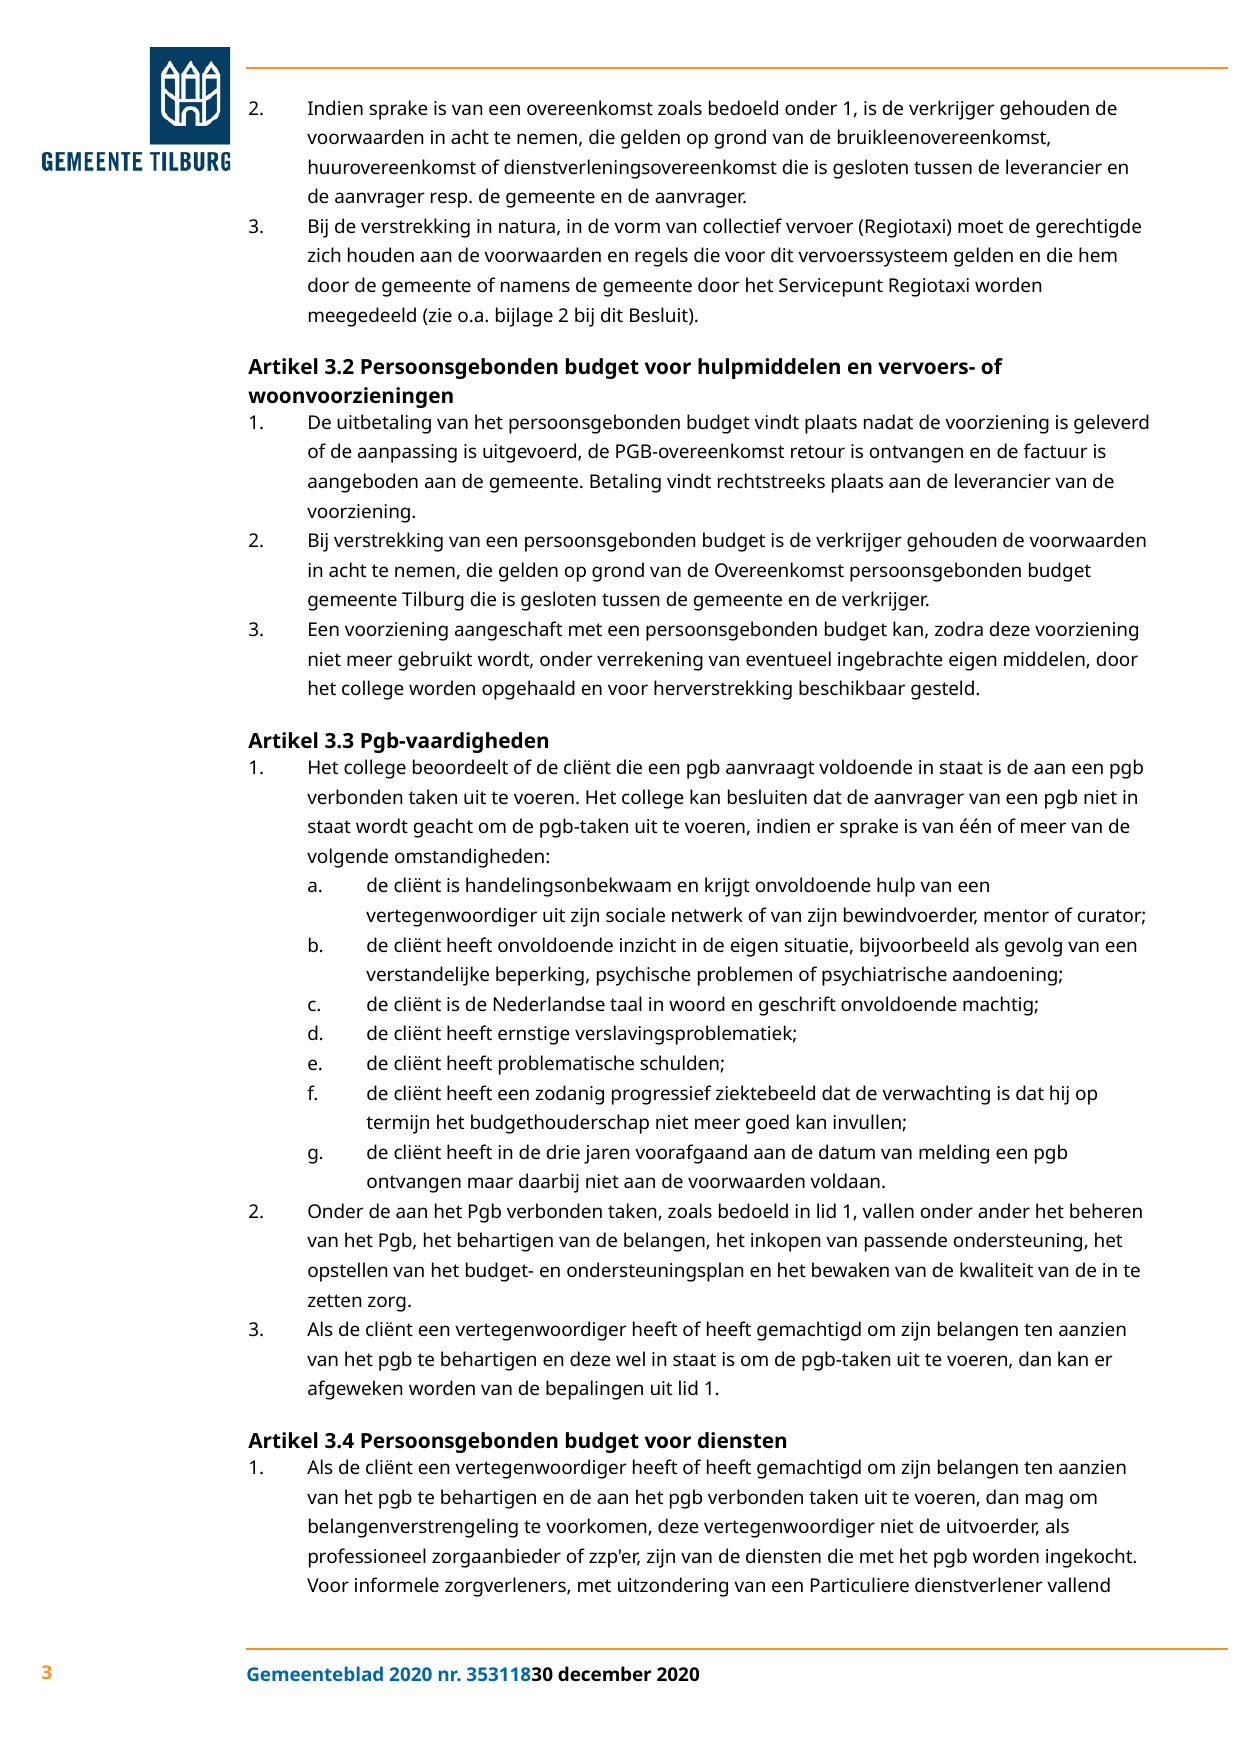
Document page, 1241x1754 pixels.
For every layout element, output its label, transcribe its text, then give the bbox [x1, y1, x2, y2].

list Indien sprake is van een overeenkomst zoals bedoeld onder 1, is de verkrijger gehouden de voorwaarden in acht te nemen, die gelden op grond van de bruikleenovereenkomst, huurovereenkomst of dienstverleningsovereenkomst die is gesloten tussen de leverancier en de aanvrager resp. de gemeente en de aanvrager. [248, 95, 1152, 209]
text Artikel 3.2 Persoonsgebonden budget voor hulpmiddelen en vervoers- of woonvoorzieningen [248, 352, 1152, 409]
list de cliënt heeft problematische schulden; [307, 1050, 1152, 1076]
list de cliënt heeft ernstige verslavingsproblematiek; [307, 1021, 1152, 1046]
list De uitbetaling van het persoonsgebonden budget vindt plaats nadat de voorziening is geleverd of de aanpassing is uitgevoerd, de PGB-overeenkomst retour is ontvangen en de factuur is aangeboden aan de gemeente. Betaling vindt rechtstreeks plaats aan de leverancier van de voorziening. [248, 409, 1152, 524]
list de cliënt heeft een zodanig progressief ziektebeeld dat de verwachting is dat hij op termijn het budgethouderschap niet meer goed kan invullen; [307, 1080, 1152, 1135]
picture [41, 47, 231, 172]
list de cliënt is handelingsonbekwaam en krijgt onvoldoende hulp van een vertegenwoordiger uit zijn sociale netwerk of van zijn bewindvoerder, mentor of curator; [307, 873, 1152, 928]
list Als de cliënt een vertegenwoordiger heeft of heeft gemachtigd om zijn belangen ten aanzien van het pgb te behartigen en de aan het pgb verbonden taken uit te voeren, dan mag om belangenverstrengeling te voorkomen, deze vertegenwoordiger niet de uitvoerder, als professioneel zorgaanbieder of zzp'er, zijn van de diensten die met het pgb worden ingekocht. Voor informele zorgverleners, met uitzondering van een Particuliere dienstverlener vallend [248, 1454, 1152, 1598]
list Bij de verstrekking in natura, in de vorm van collectief vervoer (Regiotaxi) moet de gerechtigde zich houden aan de voorwaarden en regels die voor dit vervoerssysteem gelden en die hem door de gemeente of namens de gemeente door het Servicepunt Regiotaxi worden meegedeeld (zie o.a. bijlage 2 bij dit Besluit). [248, 213, 1152, 328]
text Artikel 3.4 Persoonsgebonden budget voor diensten [248, 1426, 1152, 1454]
list de cliënt is de Nederlandse taal in woord en geschrift onvoldoende machtig; [307, 991, 1152, 1017]
list Als de cliënt een vertegenwoordiger heeft of heeft gemachtigd om zijn belangen ten aanzien van het pgb te behartigen en deze wel in staat is om de pgb-taken uit te voeren, dan kan er afgeweken worden van de bepalingen uit lid 1. [248, 1316, 1152, 1401]
list Een voorziening aangeschaft met een persoonsgebonden budget kan, zodra deze voorziening niet meer gebruikt wordt, onder verrekening van eventueel ingebrachte eigen middelen, door het college worden opgehaald en voor herverstrekking beschikbaar gesteld. [248, 616, 1152, 701]
list de cliënt heeft onvoldoende inzicht in de eigen situatie, bijvoorbeeld als gevolg van een verstandelijke beperking, psychische problemen of psychiatrische aandoening; [307, 932, 1152, 987]
list Het college beoordeelt of de cliënt die een pgb aanvraagt voldoende in staat is de aan een pgb verbonden taken uit te voeren. Het college kan besluiten dat de aanvrager van een pgb niet in staat wordt geacht om de pgb-taken uit te voeren, indien er sprake is van één of meer van de volgende omstandigheden: [248, 754, 1152, 869]
list Onder de aan het Pgb verbonden taken, zoals bedoeld in lid 1, vallen onder ander het beheren van het Pgb, het behartigen van de belangen, het inkopen van passende ondersteuning, het opstellen van het budget- en ondersteuningsplan en het bewaken van de kwaliteit van de in te zetten zorg. [248, 1198, 1152, 1312]
text Artikel 3.3 Pgb-vaardigheden [248, 726, 1152, 754]
list Bij verstrekking van een persoonsgebonden budget is de verkrijger gehouden de voorwaarden in acht te nemen, die gelden op grond van de Overeenkomst persoonsgebonden budget gemeente Tilburg die is gesloten tussen de gemeente en de verkrijger. [248, 527, 1152, 612]
list de cliënt heeft in de drie jaren voorafgaand aan de datum van melding een pgb ontvangen maar daarbij niet aan de voorwaarden voldaan. [307, 1139, 1152, 1194]
